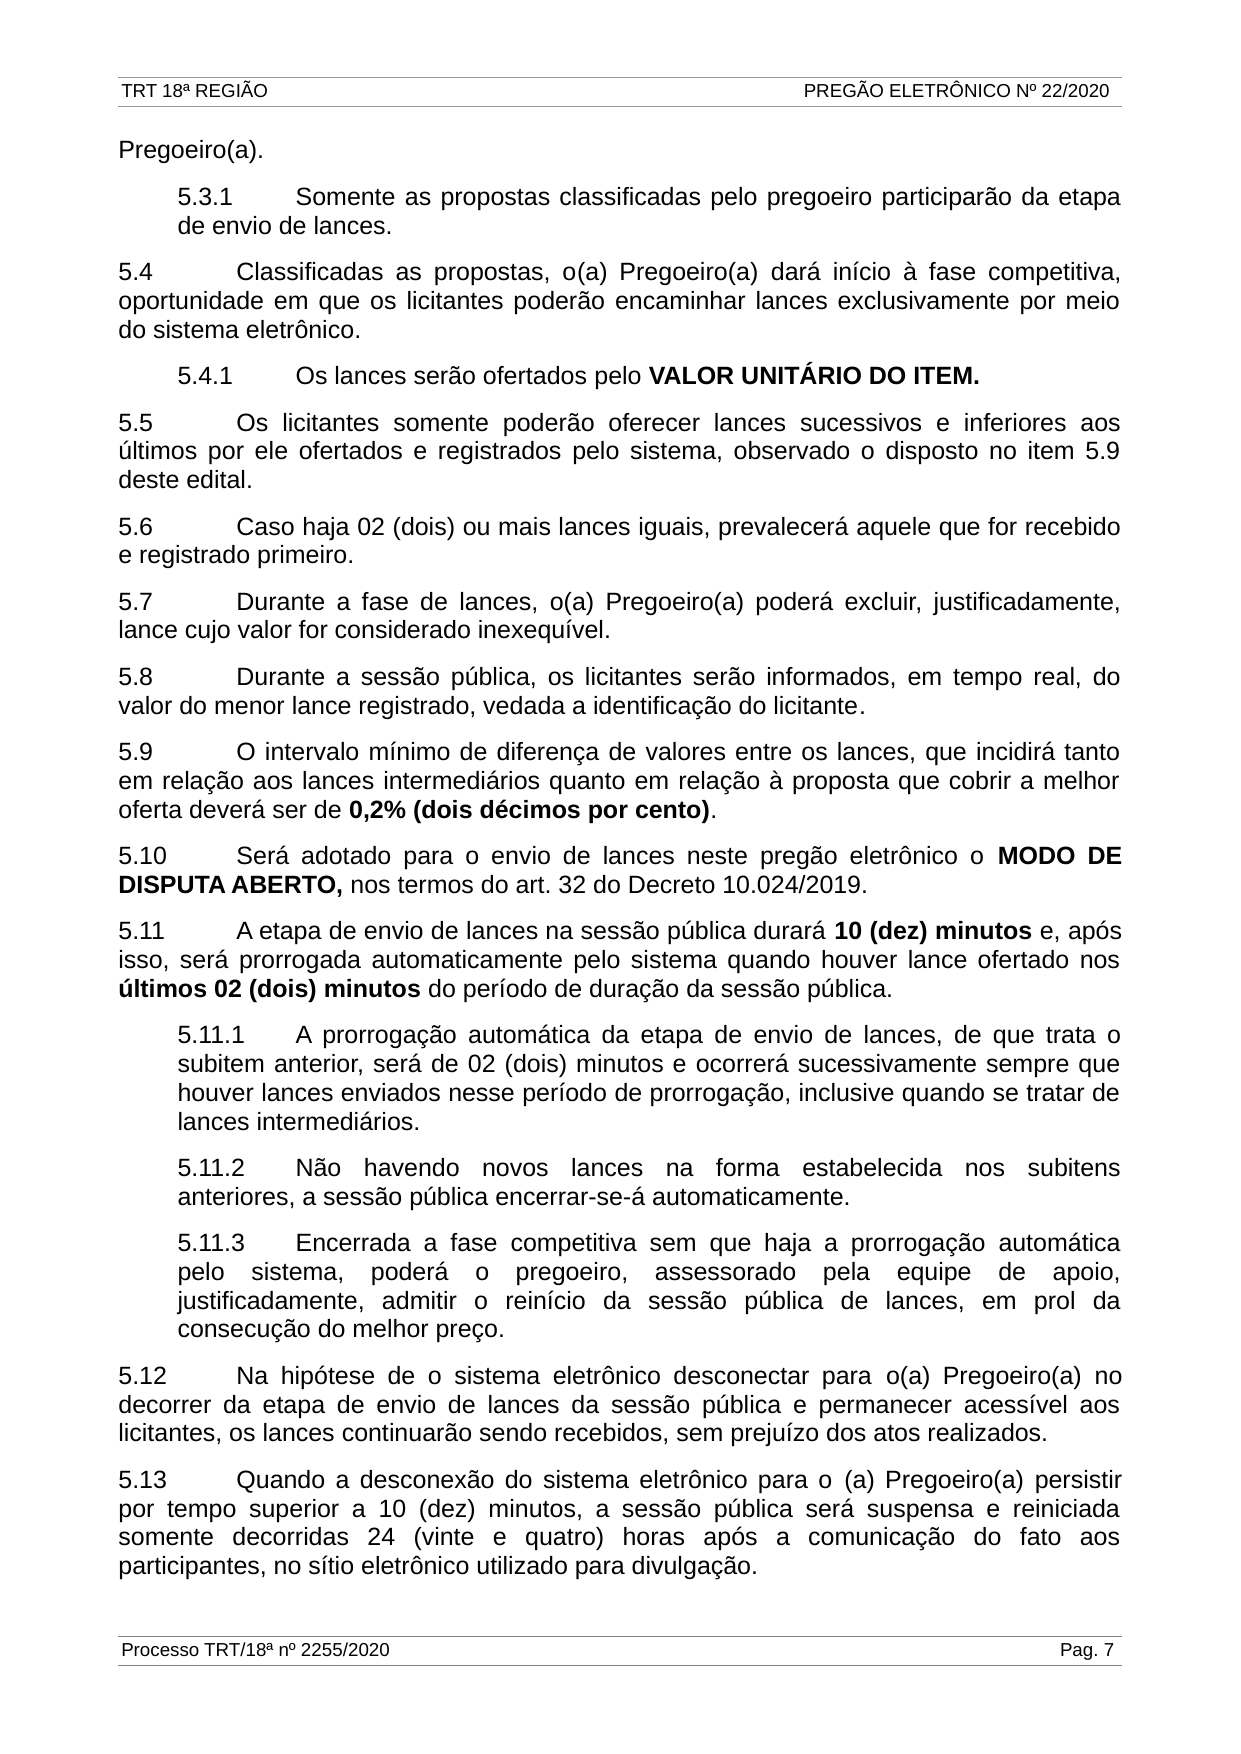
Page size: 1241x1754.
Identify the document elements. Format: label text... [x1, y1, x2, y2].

text 5.9 O intervalo mínimo de diferença de valores entre os lances, que incidirá tanto em relação aos lances intermediários quanto em relação à proposta que cobrir a melhor oferta deverá ser de 0,2% (dois décimos por cento). [118, 737, 1122, 823]
text 5.5 Os licitantes somente poderão oferecer lances sucessivos e inferiores aos últimos por ele ofertados e registrados pelo sistema, observado o disposto no item 5.9 deste edital. [118, 408, 1122, 494]
text 5.8 Durante a sessão pública, os licitantes serão informados, em tempo real, do valor do menor lance registrado, vedada a identificação do licitante. [118, 662, 1122, 719]
text 5.4 Classificadas as propostas, o(a) Pregoeiro(a) dará início à fase competitiva, oportunidade em que os licitantes poderão encaminhar lances exclusivamente por meio do sistema eletrônico. [118, 257, 1122, 343]
text 5.7 Durante a fase de lances, o(a) Pregoeiro(a) poderá excluir, justificadamente, lance cujo valor for considerado inexequível. [118, 587, 1122, 644]
text 5.12 Na hipótese de o sistema eletrônico desconectar para o(a) Pregoeiro(a) no decorrer da etapa de envio de lances da sessão pública e permanecer acessível aos licitantes, os lances continuarão sendo recebidos, sem prejuízo dos atos realizados. [118, 1361, 1122, 1447]
text 5.11.2 Não havendo novos lances na forma estabelecida nos subitens anteriores, a sessão pública encerrar-se-á automaticamente. [177, 1153, 1122, 1211]
text 5.6 Caso haja 02 (dois) ou mais lances iguais, prevalecerá aquele que for recebido e registrado primeiro. [118, 512, 1122, 569]
text 5.11.3 Encerrada a fase competitiva sem que haja a prorrogação automática pelo sistema, poderá o pregoeiro, assessorado pela equipe de apoio, justificadamente, admitir o reinício da sessão pública de lances, em prol da consecução do melhor preço. [177, 1228, 1122, 1343]
text 5.13 Quando a desconexão do sistema eletrônico para o (a) Pregoeiro(a) persistir por tempo superior a 10 (dez) minutos, a sessão pública será suspensa e reiniciada somente decorridas 24 (vinte e quatro) horas após a comunicação do fato aos participantes, no sítio eletrônico utilizado para divulgação. [118, 1465, 1122, 1580]
text 5.11 A etapa de envio de lances na sessão pública durará 10 (dez) minutos e, após isso, será prorrogada automaticamente pelo sistema quando houver lance ofertado nos últimos 02 (dois) minutos do período de duração da sessão pública. [118, 916, 1122, 1003]
text 5.3.1 Somente as propostas classificadas pelo pregoeiro participarão da etapa de envio de lances. [177, 182, 1122, 239]
text 5.11.1 A prorrogação automática da etapa de envio de lances, de que trata o subitem anterior, será de 02 (dois) minutos e ocorrerá sucessivamente sempre que houver lances enviados nesse período de prorrogação, inclusive quando se tratar de lances intermediários. [177, 1020, 1122, 1135]
text 5.4.1 Os lances serão ofertados pelo VALOR UNITÁRIO DO ITEM. [177, 361, 1122, 390]
text Pregoeiro(a). [118, 136, 1122, 164]
text 5.10 Será adotado para o envio de lances neste pregão eletrônico o MODO DE DISPUTA ABERTO, nos termos do art. 32 do Decreto 10.024/2019. [118, 841, 1122, 899]
